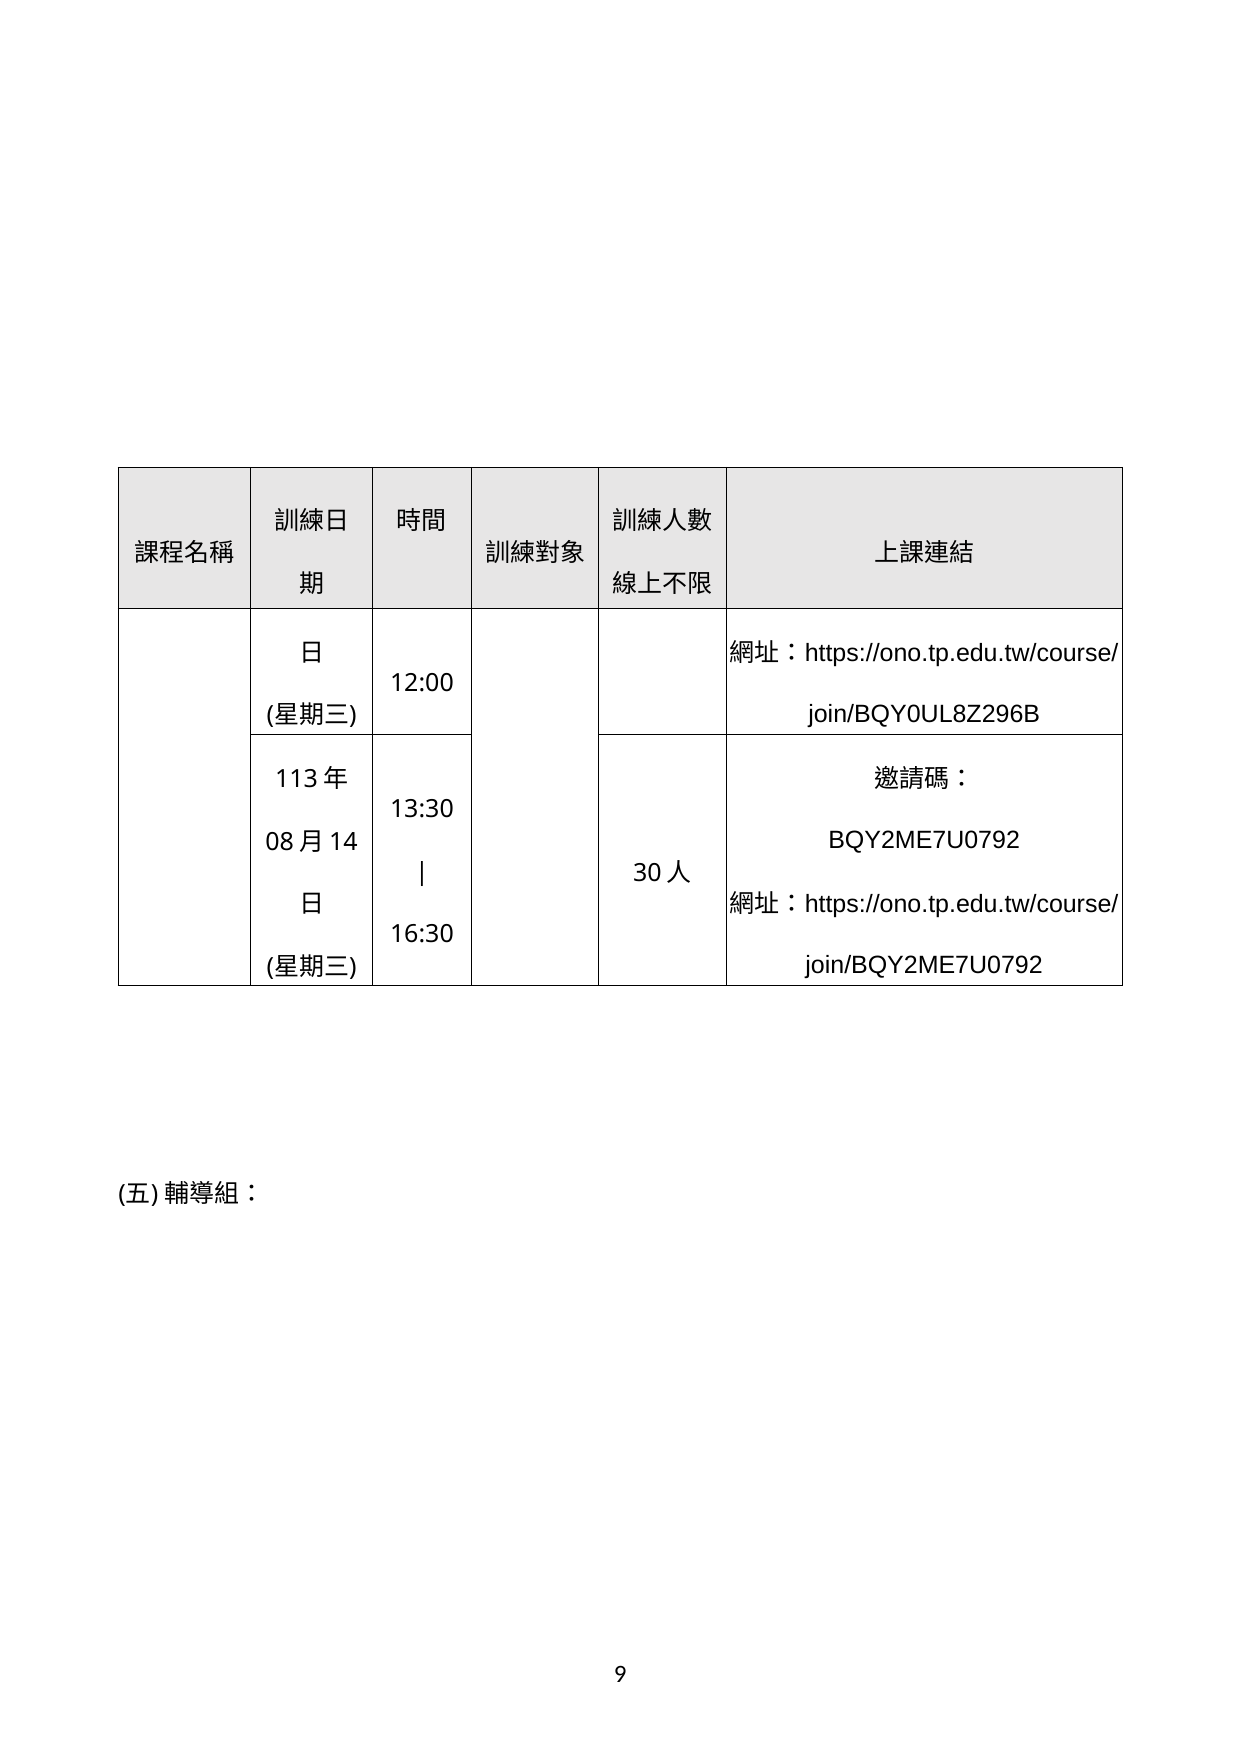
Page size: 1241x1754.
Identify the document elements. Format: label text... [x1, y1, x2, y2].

table_header 訓練人數 線上不限 [599, 468, 726, 608]
table_header 時間 [373, 468, 471, 608]
table_cell 日 (星期三) [251, 609, 372, 734]
table_cell [119, 609, 250, 985]
table_cell 30人 [599, 735, 726, 985]
table_cell 邀請碼： BQY2ME7U0792 網址：https://ono.tp.edu.tw/course/ join/BQY2ME7U0792 [727, 735, 1122, 985]
table_header 課程名稱 [119, 468, 250, 608]
table_header 上課連結 [727, 468, 1122, 608]
table_header 訓練對象 [472, 468, 598, 608]
table_cell [599, 609, 726, 734]
table_cell 113年08月14日 (星期三) [251, 735, 372, 985]
table_cell 12:00 [373, 609, 471, 734]
table_cell 13:30 | 16:30 [373, 735, 471, 985]
text (五) 輔導組： [118, 1150, 1122, 1213]
table_cell [472, 609, 598, 985]
table_cell 網址：https://ono.tp.edu.tw/course/ join/BQY0UL8Z296B [727, 609, 1122, 734]
table_header 訓練日期 [251, 468, 372, 608]
